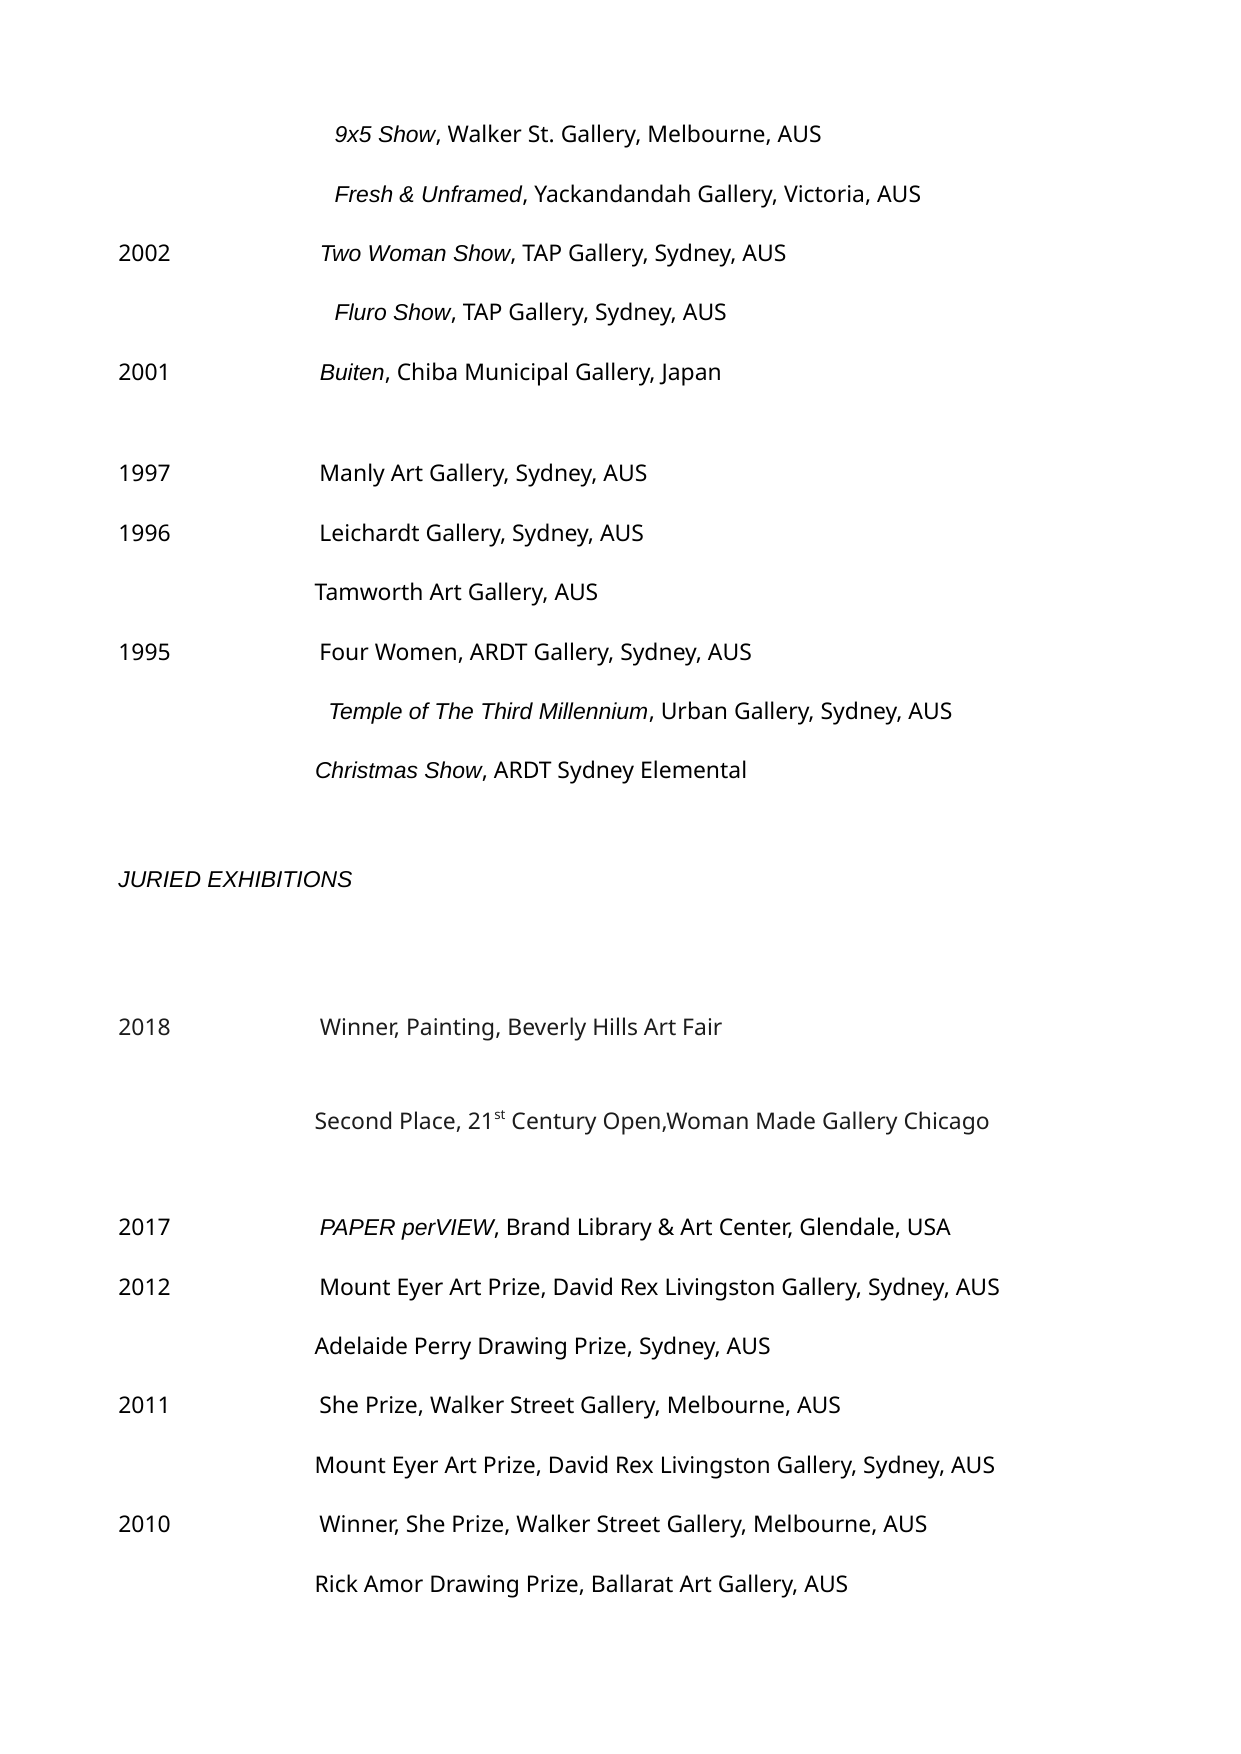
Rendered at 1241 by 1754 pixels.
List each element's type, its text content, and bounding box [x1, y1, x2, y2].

text 2010 Winner, She Prize, Walker Street Gallery, Melbourne, AUS [118, 1508, 1122, 1539]
text 2017 PAPER perVIEW, Brand Library & Art Center, Glendale, USA [118, 1211, 1122, 1242]
text Christmas Show, ARDT Sydney Elemental [118, 754, 1122, 785]
text 2002 Two Woman Show, TAP Gallery, Sydney, AUS [118, 237, 1122, 268]
text Second Place, 21st Century Open,Woman Made Gallery Chicago [118, 1105, 1122, 1136]
text 1995 Four Women, ARDT Gallery, Sydney, AUS [118, 635, 1122, 667]
text 2011 She Prize, Walker Street Gallery, Melbourne, AUS [118, 1389, 1122, 1421]
text Fresh & Unframed, Yackandandah Gallery, Victoria, AUS [118, 177, 1122, 209]
text 1997 Manly Art Gallery, Sydney, AUS [118, 457, 1122, 488]
text Fluro Show, TAP Gallery, Sydney, AUS [118, 296, 1122, 327]
text 2001 Buiten, Chiba Municipal Gallery, Japan [118, 356, 1122, 387]
text Tamworth Art Gallery, AUS [118, 576, 1122, 607]
text 2018 Winner, Painting, Beverly Hills Art Fair [118, 1011, 1122, 1042]
text JURIED EXHIBITIONS [118, 866, 1122, 892]
text 1996 Leichardt Gallery, Sydney, AUS [118, 517, 1122, 548]
text Temple of The Third Millennium, Urban Gallery, Sydney, AUS [118, 695, 1122, 726]
text Mount Eyer Art Prize, David Rex Livingston Gallery, Sydney, AUS [118, 1449, 1122, 1480]
text Adelaide Perry Drawing Prize, Sydney, AUS [118, 1330, 1122, 1361]
text 2012 Mount Eyer Art Prize, David Rex Livingston Gallery, Sydney, AUS [118, 1271, 1122, 1302]
text Rick Amor Drawing Prize, Ballarat Art Gallery, AUS [118, 1567, 1122, 1599]
text 9x5 Show, Walker St. Gallery, Melbourne, AUS [118, 118, 1122, 149]
